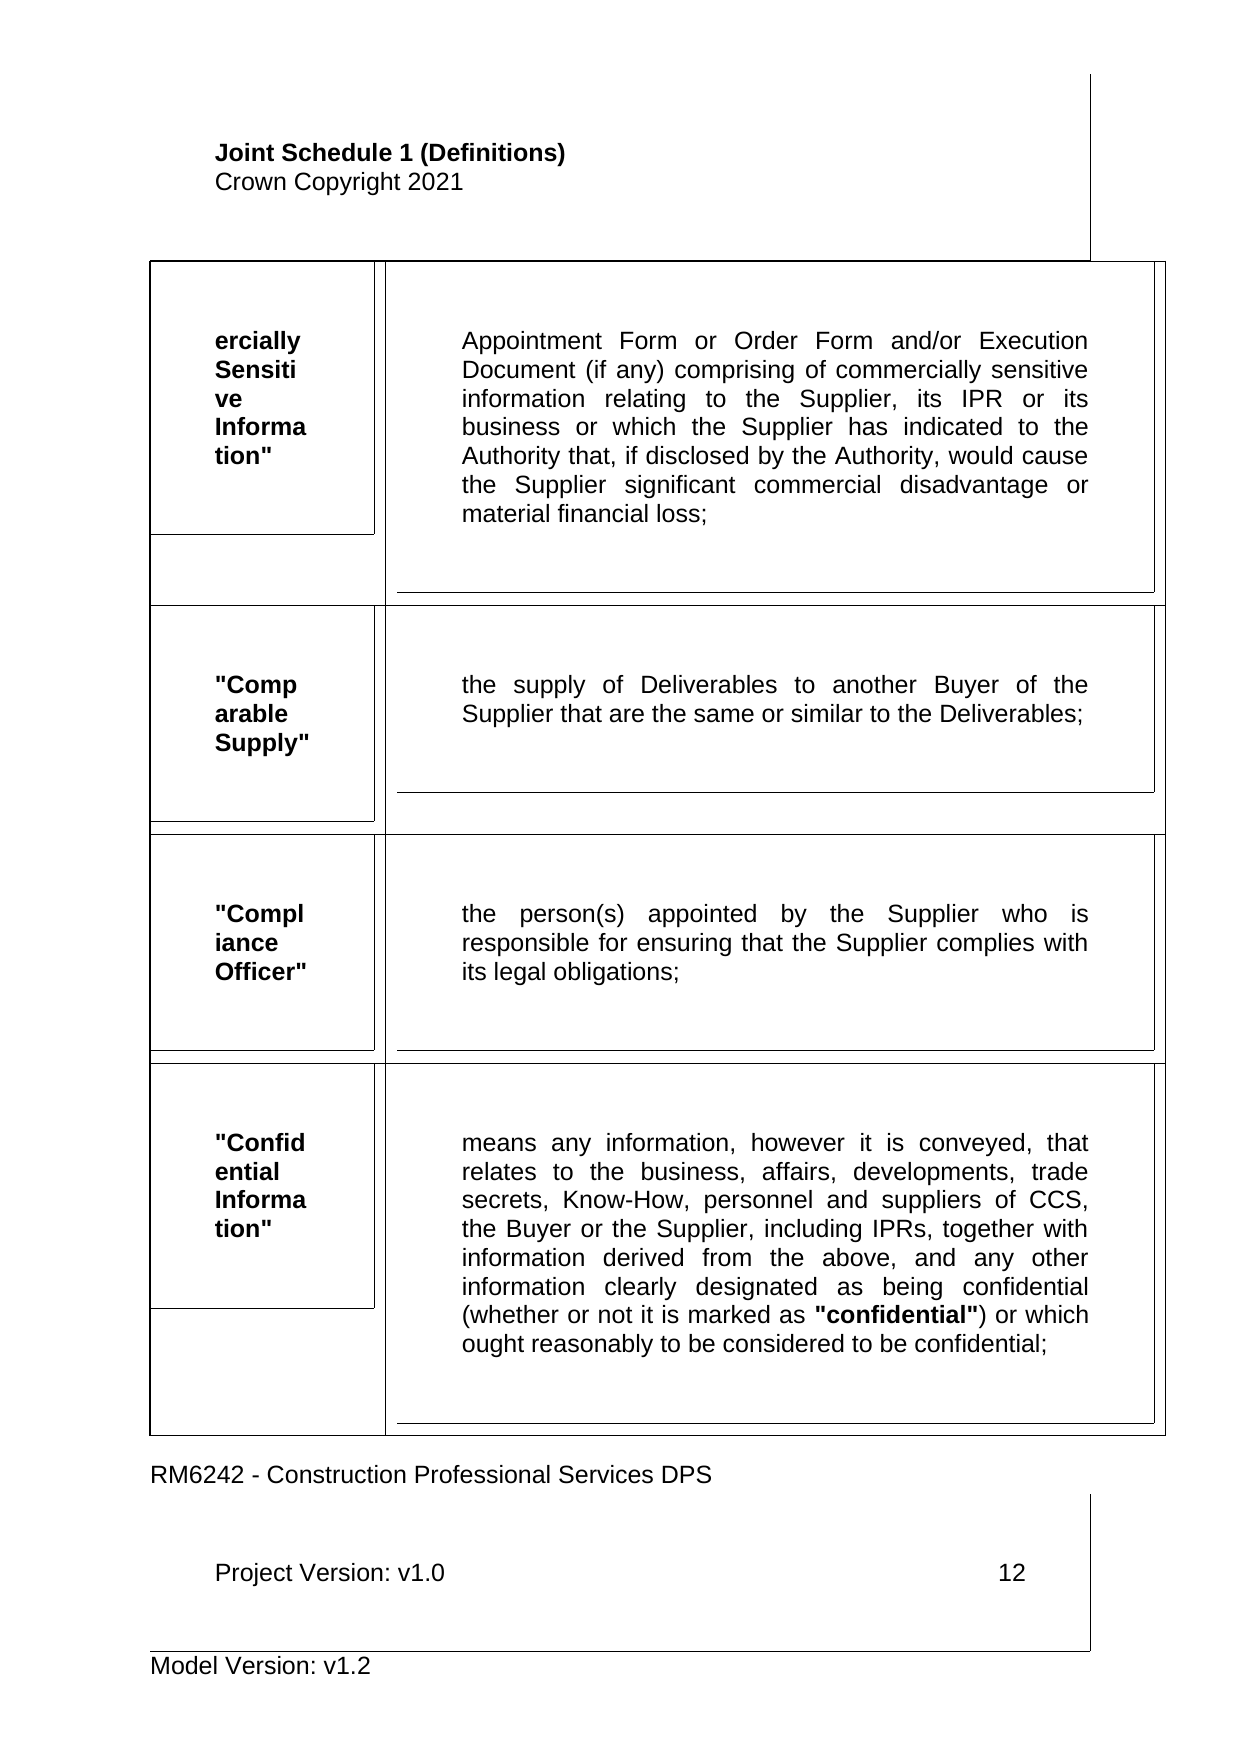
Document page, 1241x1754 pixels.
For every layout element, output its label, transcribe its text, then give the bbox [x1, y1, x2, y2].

table_cell Appointment Form or Order Form and/or Execution Document (if any) comprising of commercially sensitive information relating to the Supplier, its IPR or its business or which the Supplier has indicated to the Authority that, if disclosed by the Authority, would cause the Supplier significant commercial disadvantage or material financial loss; [386, 262, 1165, 604]
table_cell "Confidential Information" [151, 1064, 385, 1435]
table_cell "Compliance Officer" [151, 835, 385, 1062]
table_cell means any information, however it is conveyed, that relates to the business, affairs, developments, trade secrets, Know-How, personnel and suppliers of CCS, the Buyer or the Supplier, including IPRs, together with information derived from the above, and any other information clearly designated as being confidential (whether or not it is marked as "confidential") or which ought reasonably to be considered to be confidential; [386, 1064, 1165, 1435]
table_cell "Comparable Supply" [151, 606, 385, 833]
table_cell the supply of Deliverables to another Buyer of the Supplier that are the same or similar to the Deliverables; [386, 606, 1165, 833]
table_cell ercially Sensitive Information" [151, 262, 385, 604]
table_cell the person(s) appointed by the Supplier who is responsible for ensuring that the Supplier complies with its legal obligations; [386, 835, 1165, 1062]
